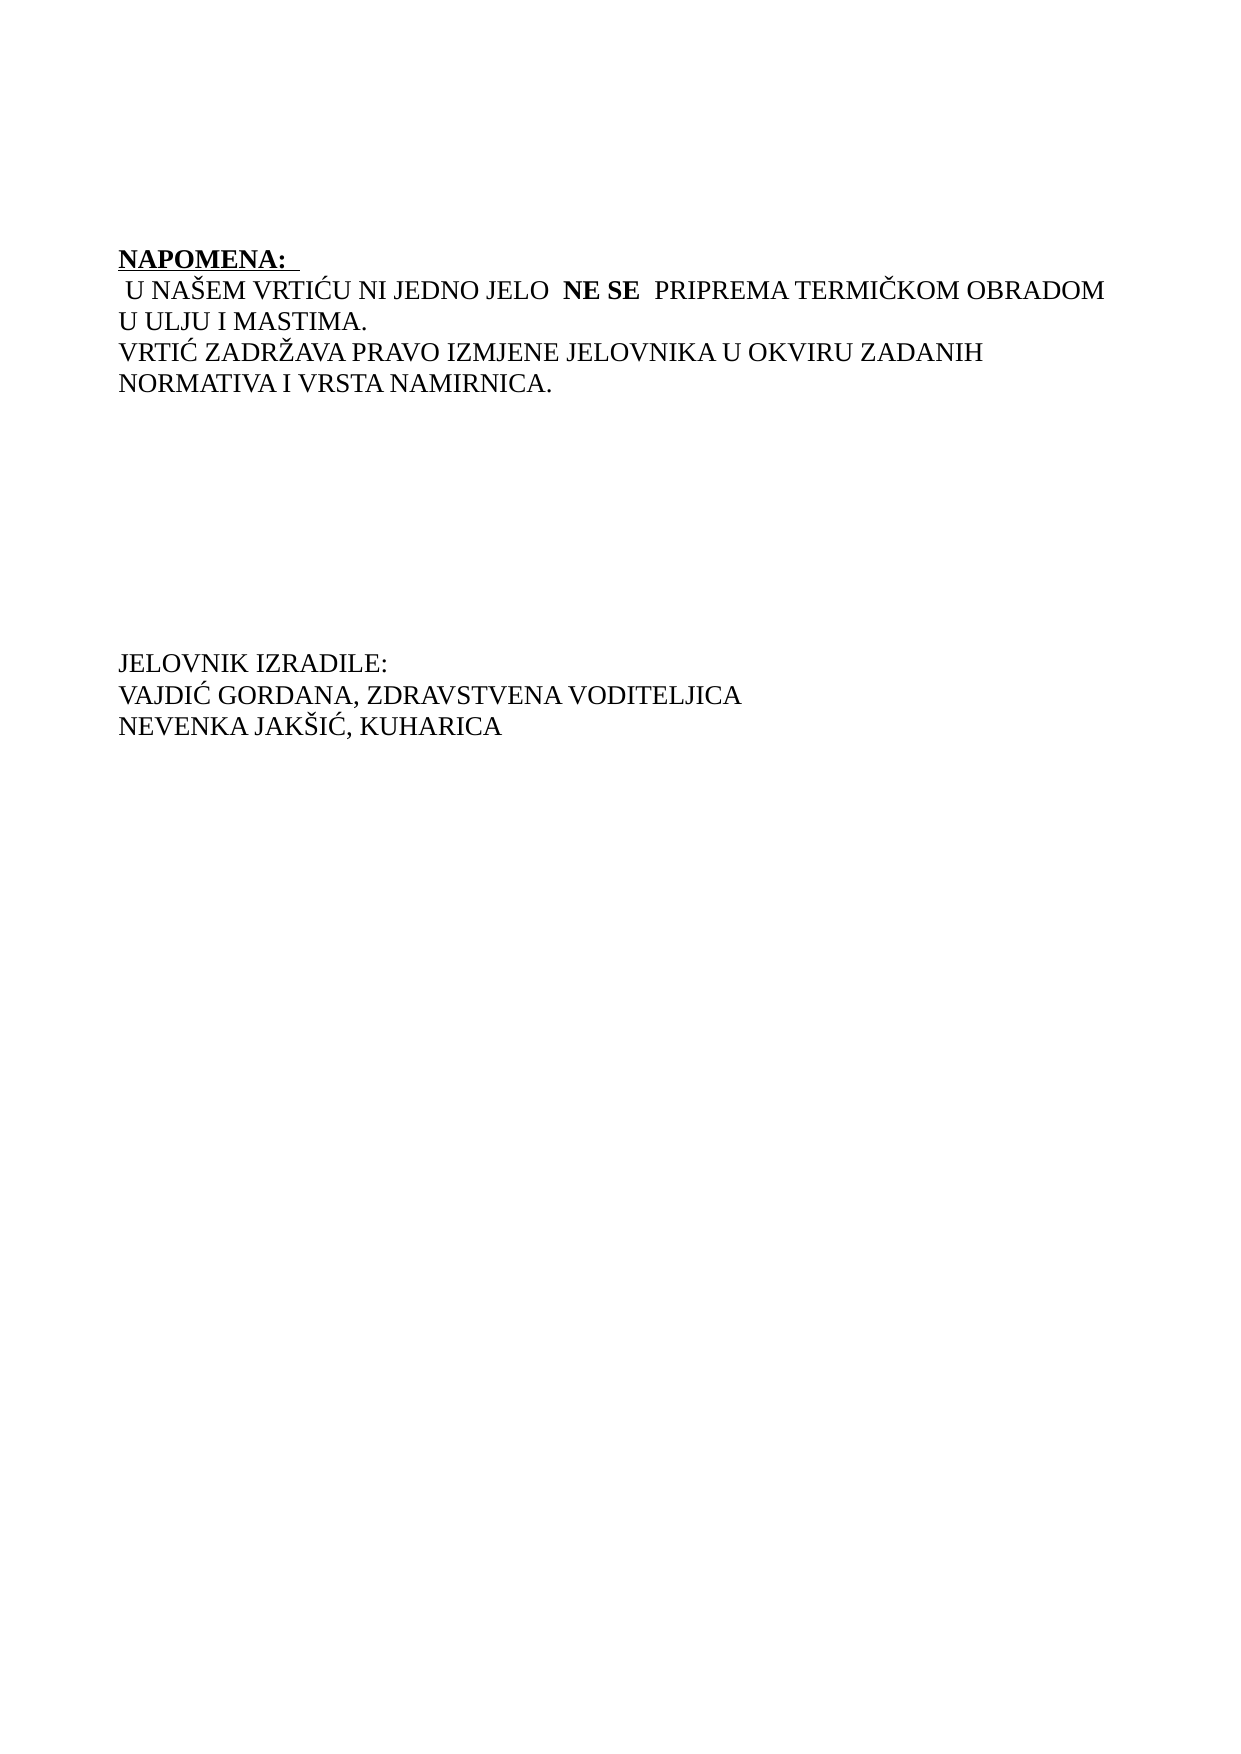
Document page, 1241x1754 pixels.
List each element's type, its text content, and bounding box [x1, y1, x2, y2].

text JELOVNIK IZRADILE: [118, 648, 1122, 679]
text VRTIĆ ZADRŽAVA PRAVO IZMJENE JELOVNIKA U OKVIRU ZADANIH NORMATIVA I VRSTA NAMIRNICA. [118, 336, 1122, 398]
text VAJDIĆ GORDANA, ZDRAVSTVENA VODITELJICA [118, 679, 1122, 710]
text NAPOMENA: [118, 243, 1122, 274]
text NEVENKA JAKŠIĆ, KUHARICA [118, 710, 1122, 741]
text U NAŠEM VRTIĆU NI JEDNO JELO NE SE PRIPREMA TERMIČKOM OBRADOM U ULJU I MASTIMA. [118, 274, 1122, 336]
